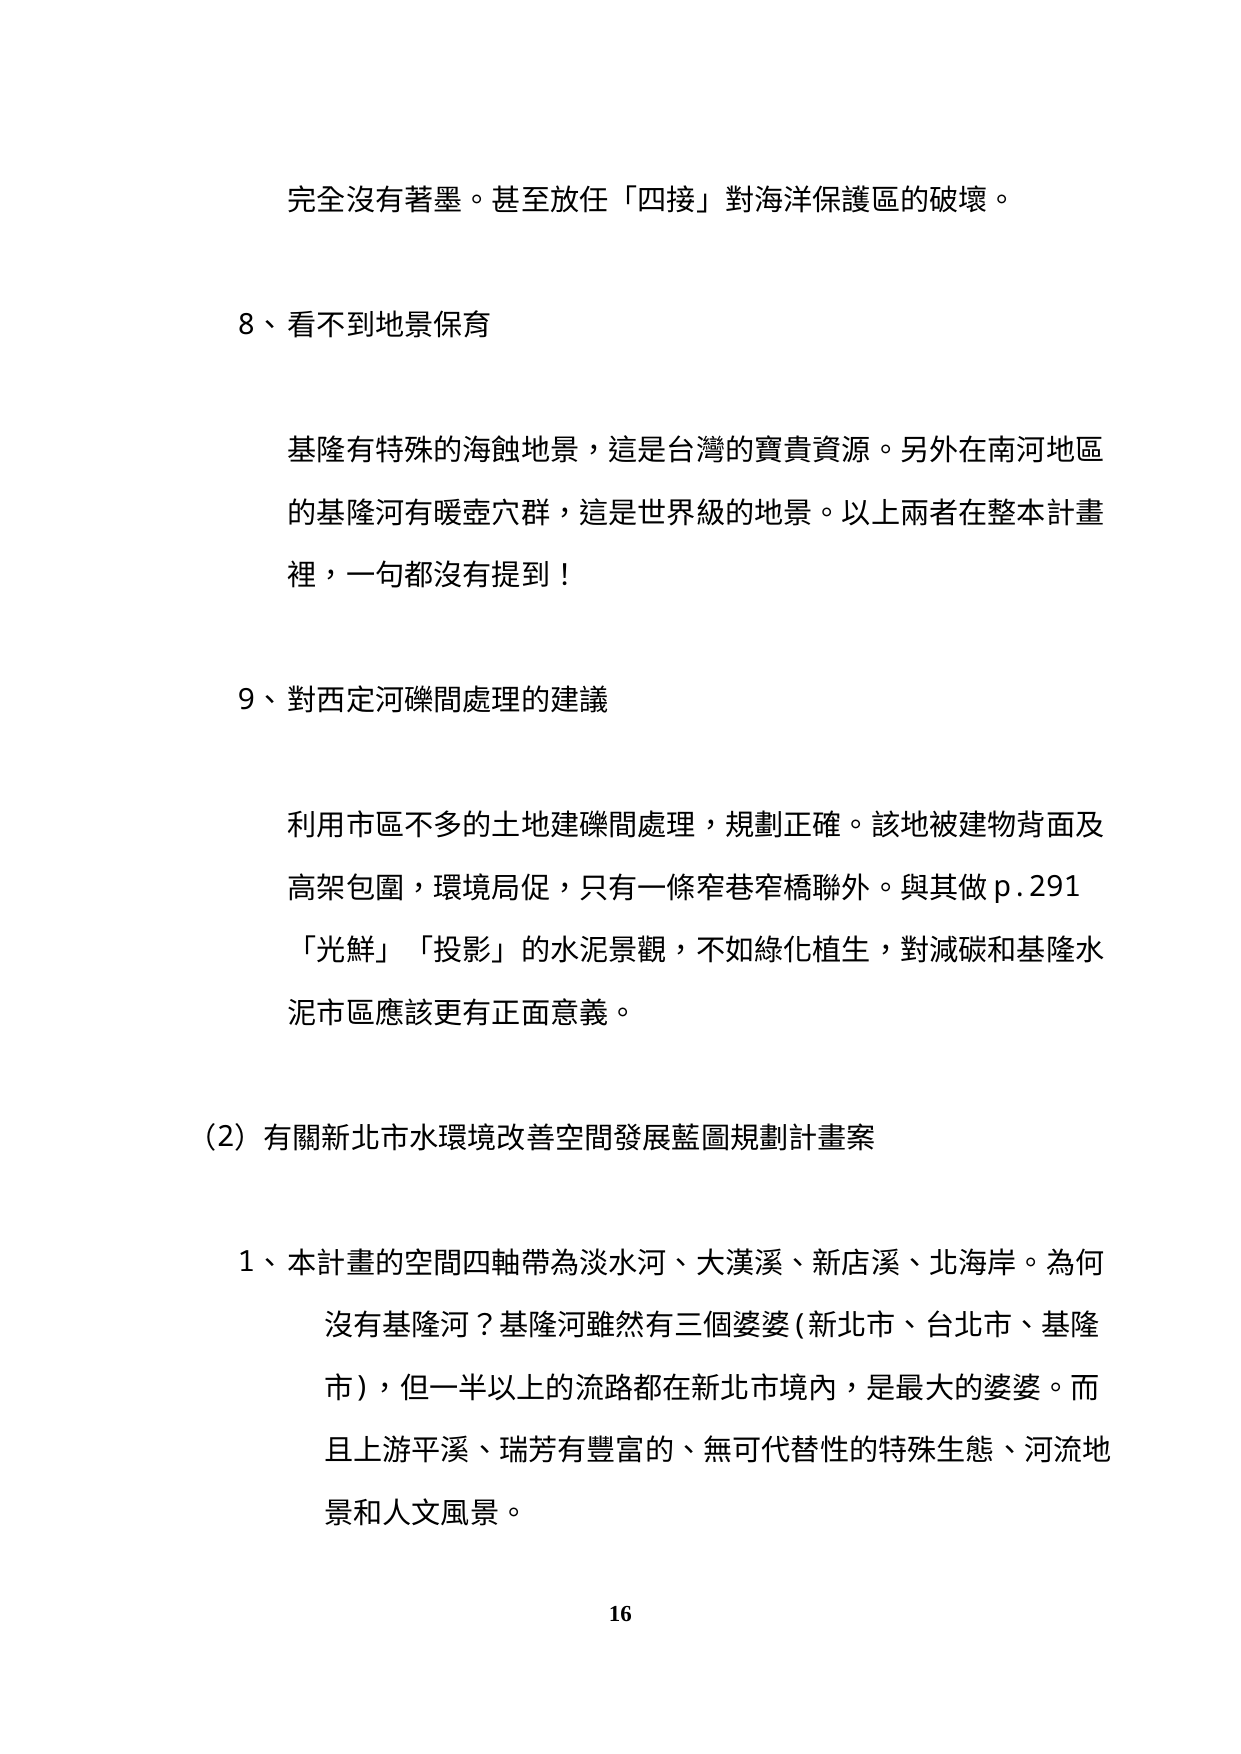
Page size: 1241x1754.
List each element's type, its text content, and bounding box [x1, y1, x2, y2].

list 本計畫的空間四軸帶為淡水河、大漢溪、新店溪、北海岸。為何沒有基隆河？基隆河雖然有三個婆婆(新北市、台北市、基隆市)，但一半以上的流路都在新北市境內，是最大的婆婆。而且上游平溪、瑞芳有豐富的、無可代替性的特殊生態、河流地景和人文風景。 [237, 1219, 1128, 1531]
list 看不到地景保育 [237, 281, 1128, 344]
list 對西定河礫間處理的建議 [237, 656, 1128, 719]
text 基隆有特殊的海蝕地景，這是台灣的寶貴資源。另外在南河地區的基隆河有暖壺穴群，這是世界級的地景。以上兩者在整本計畫裡，一句都沒有提到！ [287, 406, 1128, 594]
text 完全沒有著墨。甚至放任「四接」對海洋保護區的破壞。 [287, 156, 1128, 219]
text 利用市區不多的土地建礫間處理，規劃正確。該地被建物背面及高架包圍，環境局促，只有一條窄巷窄橋聯外。與其做p.291「光鮮」「投影」的水泥景觀，不如綠化植生，對減碳和基隆水泥市區應該更有正面意義。 [287, 781, 1128, 1031]
list 有關新北市水環境改善空間發展藍圖規劃計畫案 [187, 1094, 1128, 1156]
